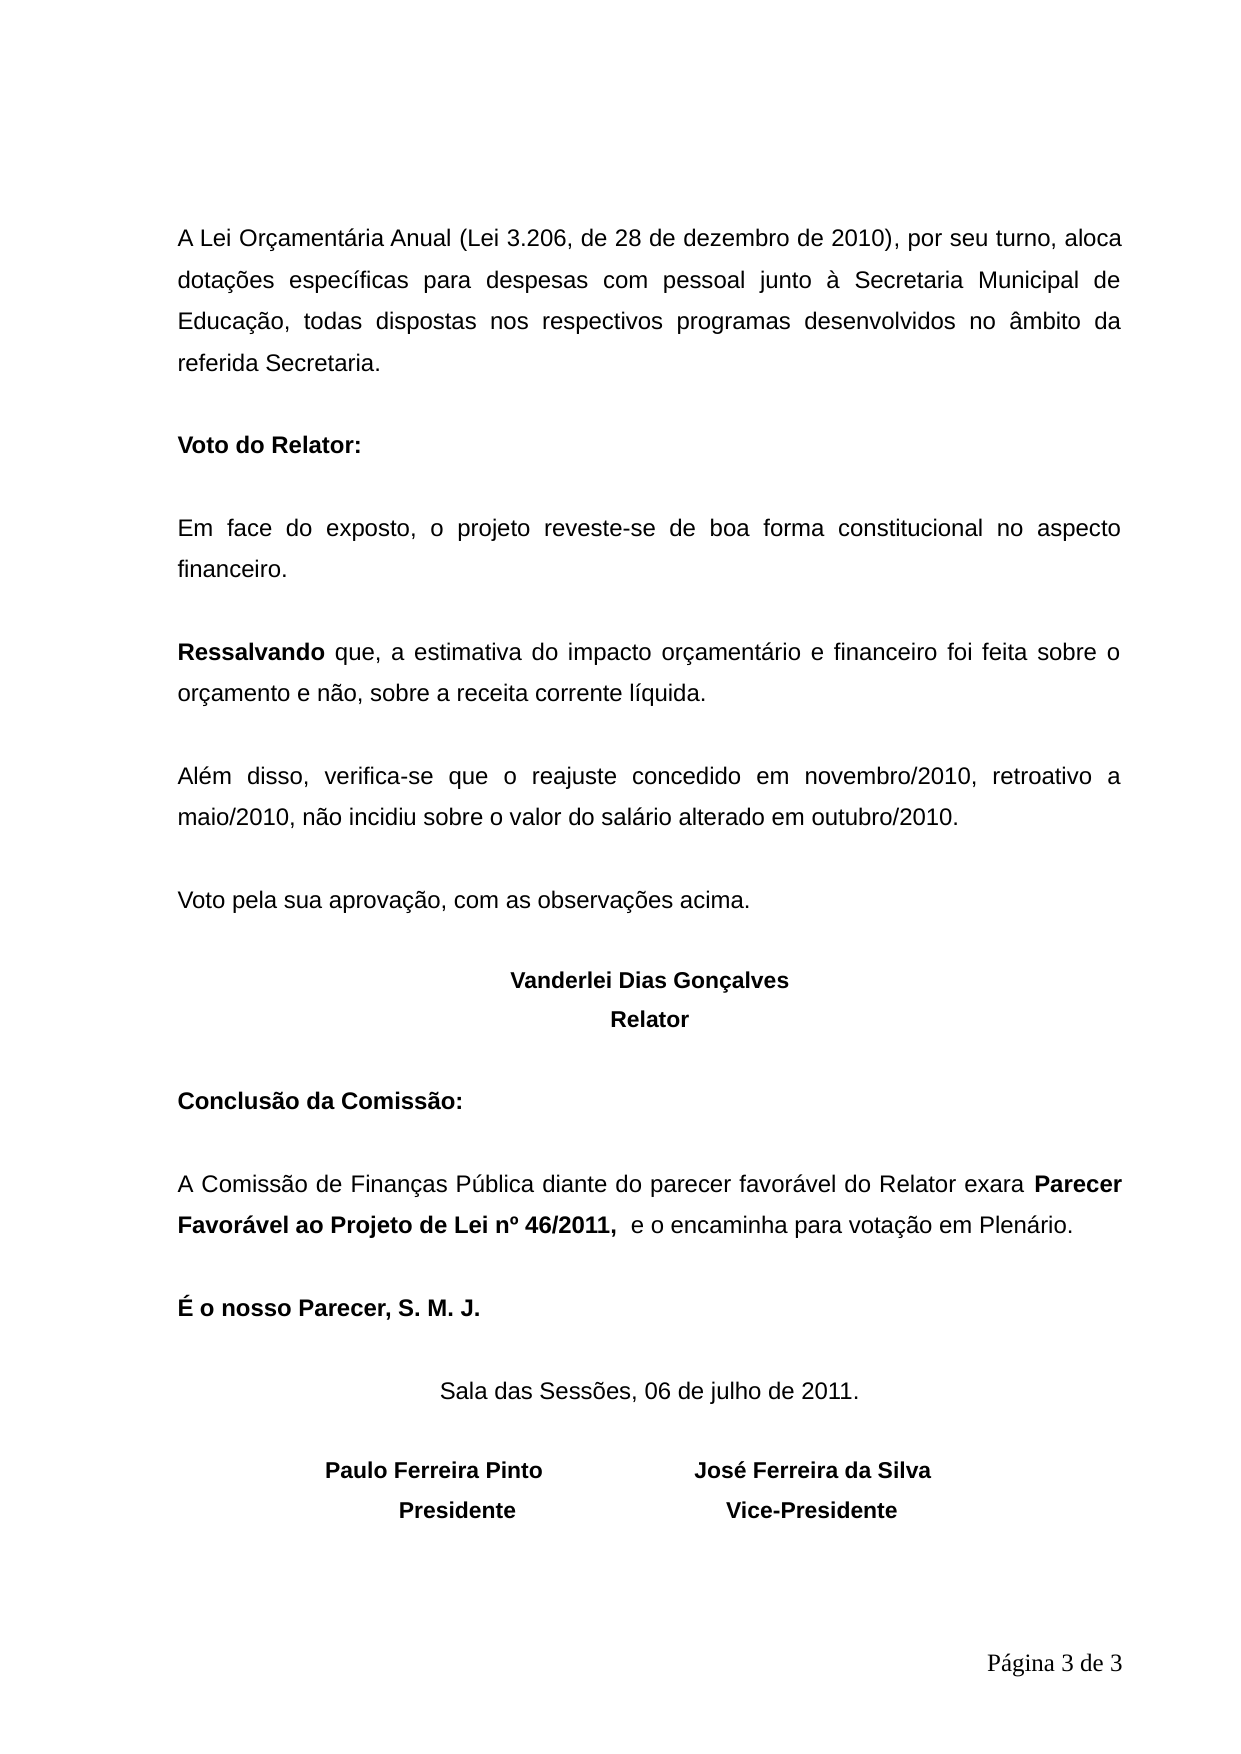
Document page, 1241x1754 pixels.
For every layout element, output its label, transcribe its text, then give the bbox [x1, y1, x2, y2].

text Além disso, verifica-se que o reajuste concedido em novembro/2010, retroativo a maio/2010, não incidiu sobre o valor do salário alterado em outubro/2010. [177, 762, 1122, 831]
text Paulo Ferreira Pinto José Ferreira da Silva [177, 1457, 1122, 1484]
text A Lei Orçamentária Anual (Lei 3.206, de 28 de dezembro de 2010), por seu turno, aloca dotações específicas para despesas com pessoal junto à Secretaria Municipal de Educação, todas dispostas nos respectivos programas desenvolvidos no âmbito da referida Secretaria. [177, 224, 1122, 376]
text Vanderlei Dias Gonçalves [177, 967, 1122, 993]
text Relator [177, 1006, 1122, 1033]
text Voto pela sua aprovação, com as observações acima. [177, 886, 1122, 914]
text A Comissão de Finanças Pública diante do parecer favorável do Relator exara Parecer Favorável ao Projeto de Lei nº 46/2011, e o encaminha para votação em Plenário. [177, 1170, 1122, 1239]
text Em face do exposto, o projeto reveste-se de boa forma constitucional no aspecto financeiro. [177, 514, 1122, 583]
text Voto do Relator: [177, 431, 1122, 459]
text Presidente Vice-Presidente [177, 1497, 1122, 1523]
text Ressalvando que, a estimativa do impacto orçamentário e financeiro foi feita sobre o orçamento e não, sobre a receita corrente líquida. [177, 638, 1122, 707]
text Sala das Sessões, 06 de julho de 2011. [177, 1377, 1122, 1404]
text Conclusão da Comissão: [177, 1087, 1122, 1115]
text É o nosso Parecer, S. M. J. [177, 1294, 1122, 1322]
